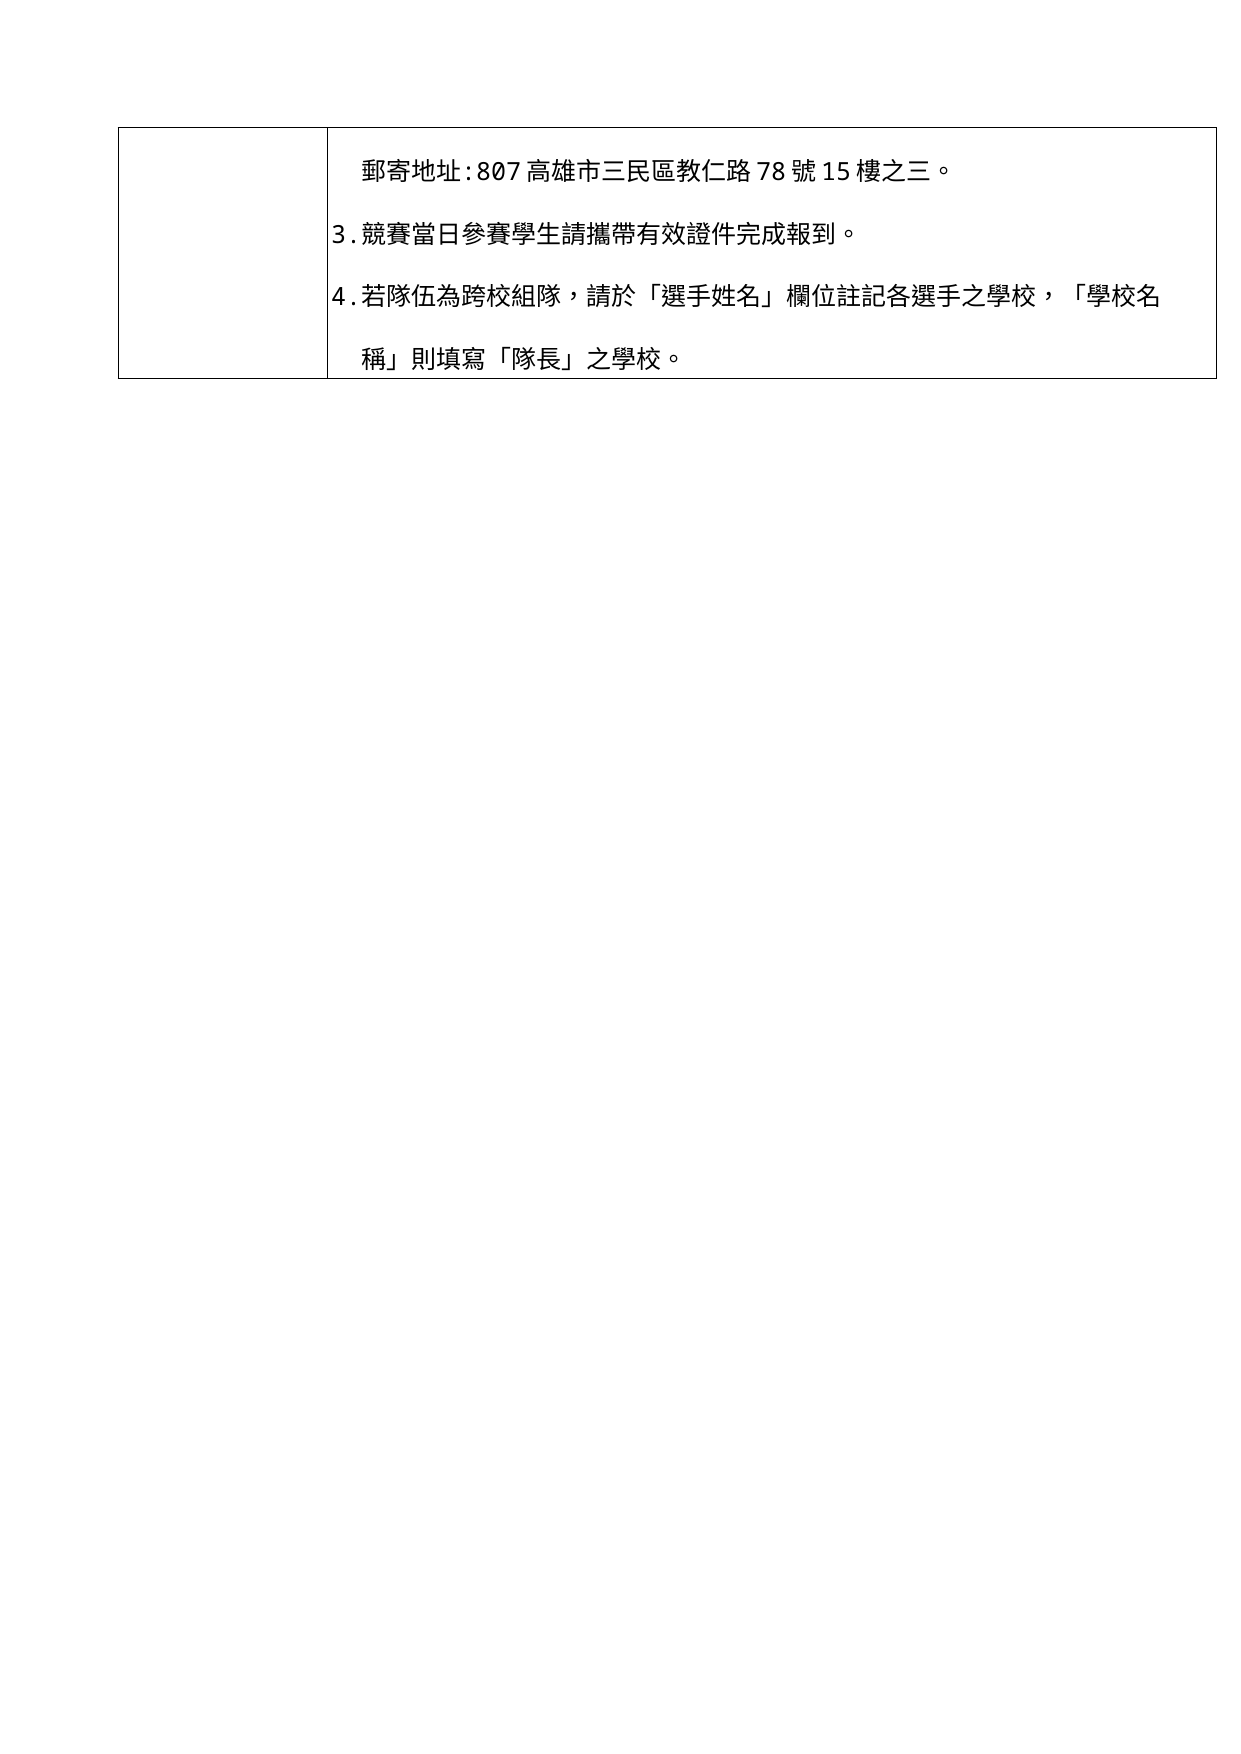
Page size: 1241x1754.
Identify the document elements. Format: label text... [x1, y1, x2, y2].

table_cell 郵寄地址:807高雄市三民區教仁路78號15樓之三。 3.競賽當日參賽學生請攜帶有效證件完成報到。 4.若隊伍為跨校組隊，請於「選手姓名」欄位註記各選手之學校，「學校名 稱」則填寫「隊長」之學校。 [328, 128, 1216, 378]
table_cell [119, 128, 327, 378]
